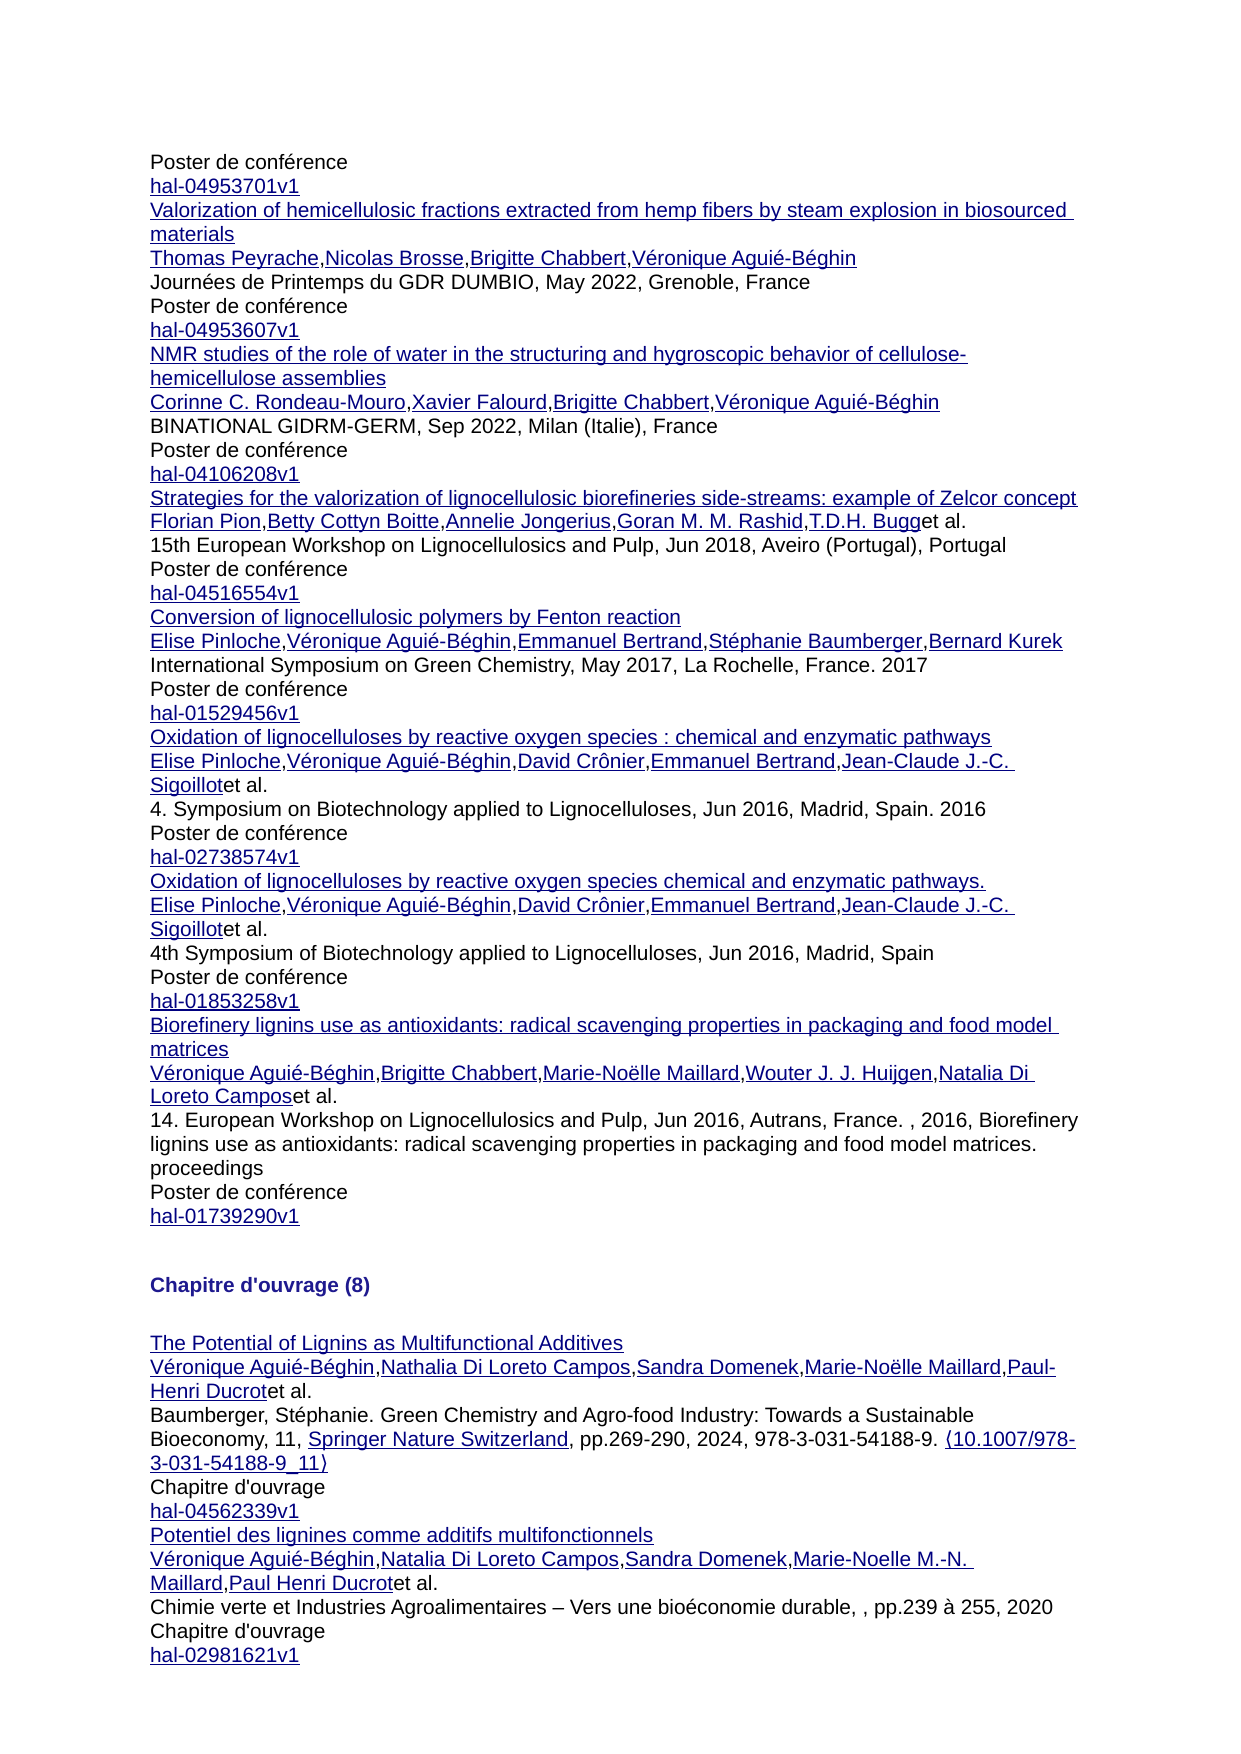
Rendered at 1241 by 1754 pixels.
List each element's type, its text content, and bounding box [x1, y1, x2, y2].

table_cell Valorization of hemicellulosic fractions extracted from hemp fibers by steam explosion in biosourced materials Thomas Peyrache,Nicolas Brosse,Brigitte Chabbert,Véronique Aguié-Béghin Journées de Printemps du GDR DUMBIO, May 2022, Grenoble, France Poster de conférence hal-04953607v1 [150, 198, 1090, 342]
table_cell Potentiel des lignines comme additifs multifonctionnels Véronique Aguié-Béghin,Natalia Di Loreto Campos,Sandra Domenek,Marie-Noelle M.-N. Maillard,Paul Henri Ducrotet al. Chimie verte et Industries Agroalimentaires – Vers une bioéconomie durable, , pp.239 à 255, 2020 Chapitre d'ouvrage hal-02981621v1 [150, 1523, 1090, 1667]
table_cell Poster de conférence hal-04953701v1 [150, 150, 1090, 198]
table_cell Conversion of lignocellulosic polymers by Fenton reaction Elise Pinloche,Véronique Aguié-Béghin,Emmanuel Bertrand,Stéphanie Baumberger,Bernard Kurek International Symposium on Green Chemistry, May 2017, La Rochelle, France. 2017 Poster de conférence hal-01529456v1 [150, 605, 1090, 725]
table_cell Strategies for the valorization of lignocellulosic biorefineries side-streams: example of Zelcor concept Florian Pion,Betty Cottyn Boitte,Annelie Jongerius,Goran M. M. Rashid,T.D.H. Bugget al. 15th European Workshop on Lignocellulosics and Pulp, Jun 2018, Aveiro (Portugal), Portugal Poster de conférence hal-04516554v1 [150, 485, 1090, 605]
subtitle Chapitre d'ouvrage (8) [150, 1273, 1090, 1297]
table_cell Biorefinery lignins use as antioxidants: radical scavenging properties in packaging and food model matrices Véronique Aguié-Béghin,Brigitte Chabbert,Marie-Noëlle Maillard,Wouter J. J. Huijgen,Natalia Di Loreto Camposet al. 14. European Workshop on Lignocellulosics and Pulp, Jun 2016, Autrans, France. , 2016, Biorefinery lignins use as antioxidants: radical scavenging properties in packaging and food model matrices. proceedings Poster de conférence hal-01739290v1 [150, 1013, 1090, 1228]
table_header The Potential of Lignins as Multifunctional Additives Véronique Aguié-Béghin,Nathalia Di Loreto Campos,Sandra Domenek,Marie-Noëlle Maillard,Paul-Henri Ducrotet al. Baumberger, Stéphanie. Green Chemistry and Agro-food Industry: Towards a Sustainable Bioeconomy, 11, Springer Nature Switzerland, pp.269-290, 2024, 978-3-031-54188-9. ⟨10.1007/978-3-031-54188-9_11⟩ Chapitre d'ouvrage hal-04562339v1 [150, 1331, 1090, 1523]
table_cell Oxidation of lignocelluloses by reactive oxygen species : chemical and enzymatic pathways Elise Pinloche,Véronique Aguié-Béghin,David Crônier,Emmanuel Bertrand,Jean-Claude J.-C. Sigoillotet al. 4. Symposium on Biotechnology applied to Lignocelluloses, Jun 2016, Madrid, Spain. 2016 Poster de conférence hal-02738574v1 [150, 725, 1090, 869]
table_cell NMR studies of the role of water in the structuring and hygroscopic behavior of cellulose-hemicellulose assemblies Corinne C. Rondeau-Mouro,Xavier Falourd,Brigitte Chabbert,Véronique Aguié-Béghin BINATIONAL GIDRM-GERM, Sep 2022, Milan (Italie), France Poster de conférence hal-04106208v1 [150, 342, 1090, 485]
table_cell Oxidation of lignocelluloses by reactive oxygen species chemical and enzymatic pathways. Elise Pinloche,Véronique Aguié-Béghin,David Crônier,Emmanuel Bertrand,Jean-Claude J.-C. Sigoillotet al. 4th Symposium of Biotechnology applied to Lignocelluloses, Jun 2016, Madrid, Spain Poster de conférence hal-01853258v1 [150, 869, 1090, 1012]
